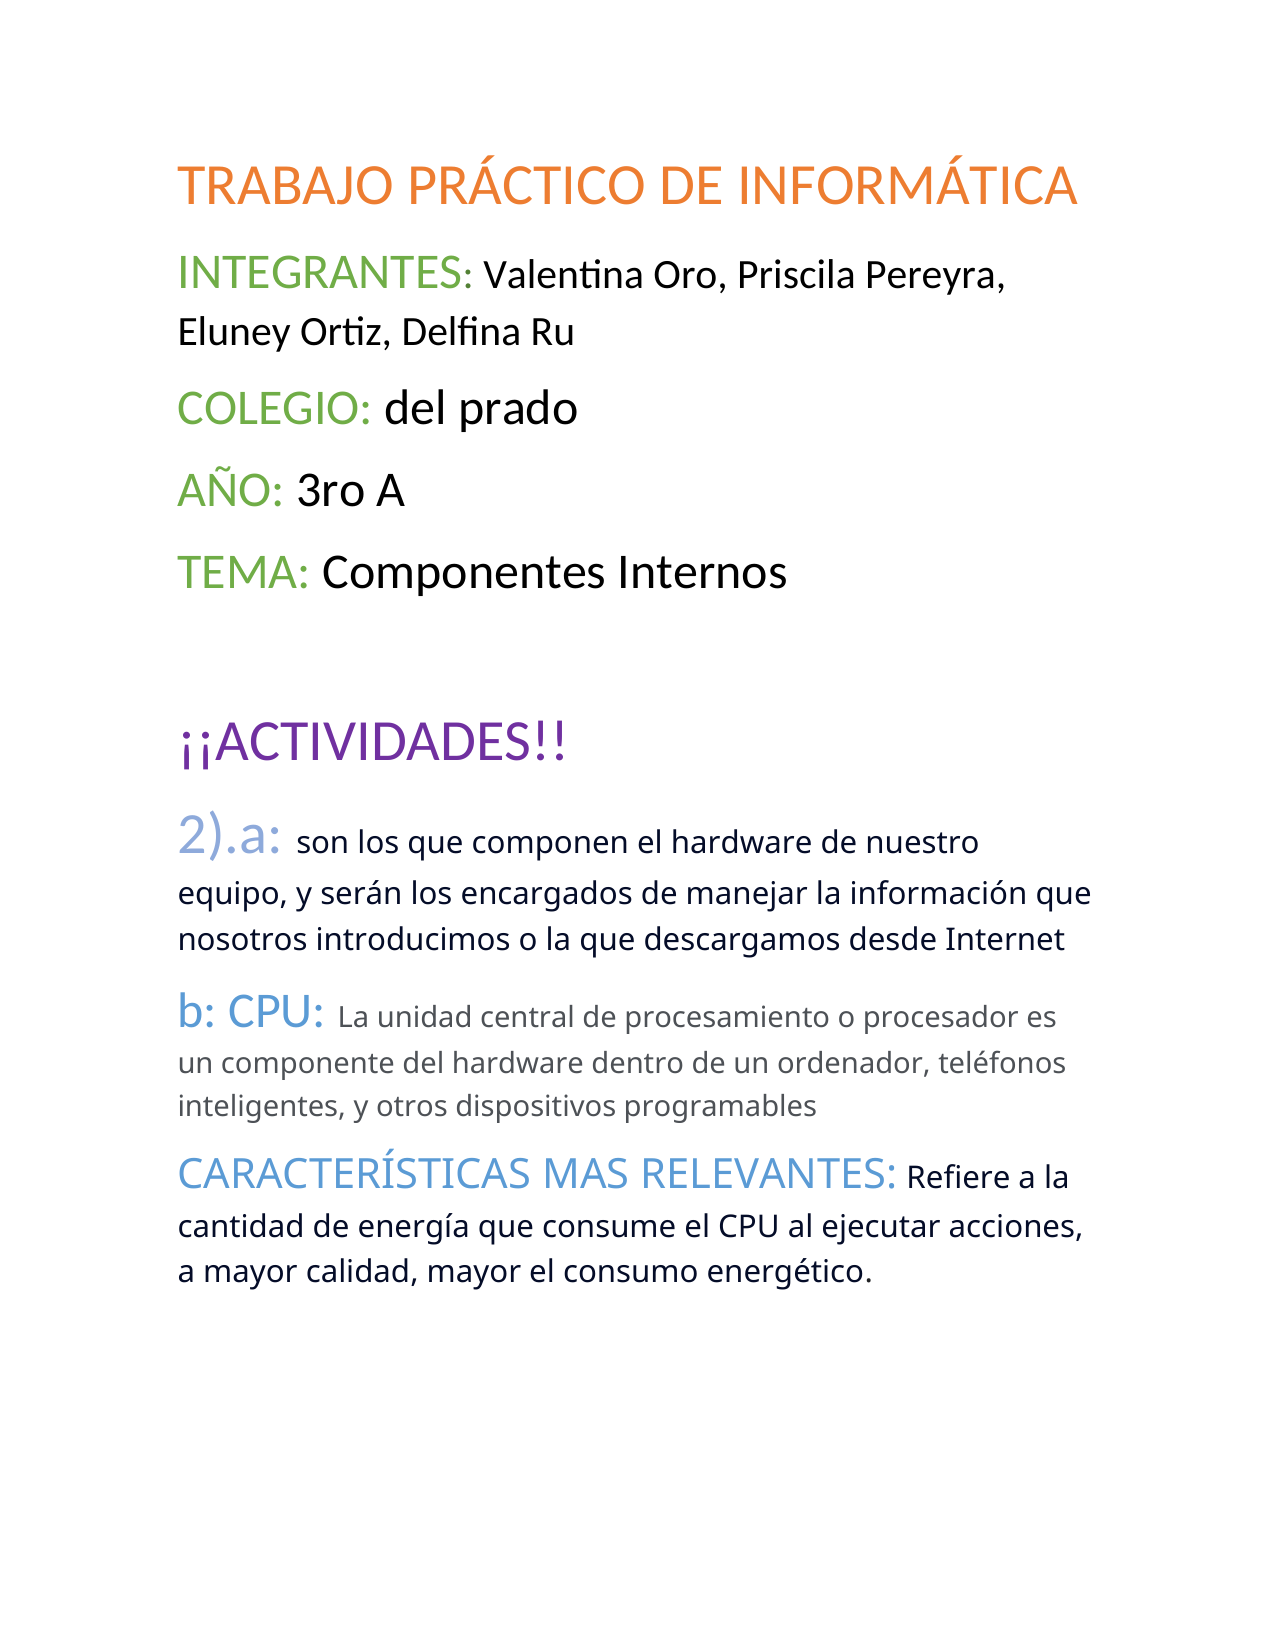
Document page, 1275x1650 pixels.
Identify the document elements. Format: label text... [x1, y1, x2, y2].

text COLEGIO: del prado [177, 376, 1098, 437]
text TRABAJO PRÁCTICO DE INFORMÁTICA [177, 148, 1098, 219]
text INTEGRANTES: Valentina Oro, Priscila Pereyra, Eluney Ortiz, Delfina Ru [177, 240, 1098, 356]
text b: CPU: La unidad central de procesamiento o procesador es un componente del hardware dentro de un ordenador, teléfonos inteligentes, y otros dispositivos programables [177, 979, 1098, 1124]
text TEMA: Componentes Internos [177, 540, 1098, 601]
text 2).a: son los que componen el hardware de nuestro equipo, y serán los encargados de manejar la información que nosotros introducimos o la que descargamos desde Internet [177, 797, 1098, 959]
text AÑO: 3ro A [177, 458, 1098, 519]
text ¡¡ACTIVIDADES!! [177, 704, 1098, 775]
text CARACTERÍSTICAS MAS RELEVANTES: Refiere a la cantidad de energía que consume el CPU al ejecutar acciones, a mayor calidad, mayor el consumo energético. [177, 1144, 1098, 1292]
